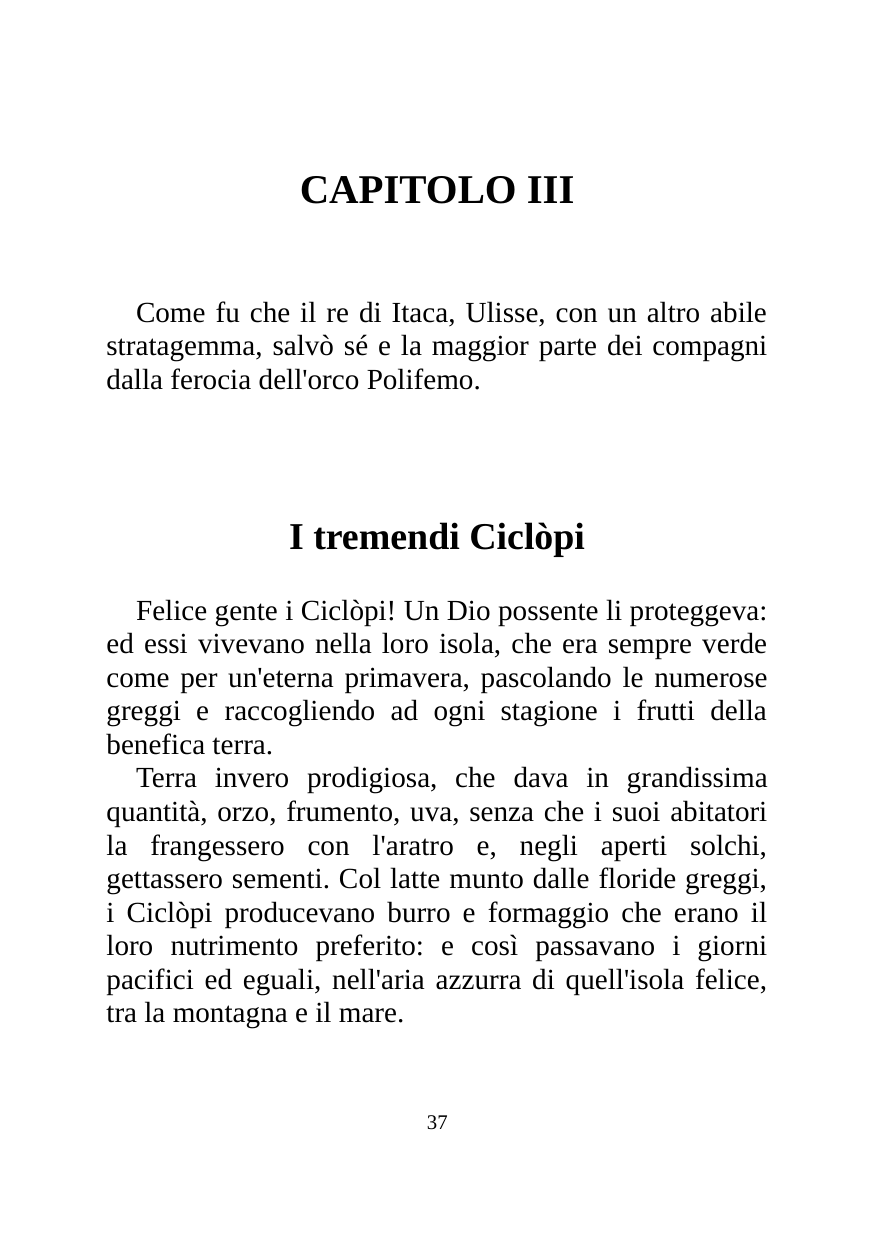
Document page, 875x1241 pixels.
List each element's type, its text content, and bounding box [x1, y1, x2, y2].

text Terra invero prodigiosa, che dava in grandissima quantità, orzo, frumento, uva, senza che i suoi abitatori la frangessero con l'aratro e, negli aperti solchi, gettassero sementi. Col latte munto dalle floride greggi, i Ciclòpi producevano burro e formaggio che erano il loro nutrimento preferito: e così passavano i giorni pacifici ed eguali, nell'aria azzurra di quell'isola felice, tra la montagna e il mare. [106, 761, 768, 1029]
text Felice gente i Ciclòpi! Un Dio possente li proteggeva: ed essi vivevano nella loro isola, che era sempre verde come per un'eterna primavera, pascolando le numerose greggi e raccogliendo ad ogni stagione i frutti della benefica terra. [106, 593, 768, 761]
text Come fu che il re di Itaca, Ulisse, con un altro abile stratagemma, salvò sé e la maggior parte dei compagni dalla ferocia dell'orco Polifemo. [106, 295, 768, 396]
subtitle CAPITOLO III [106, 165, 768, 212]
subtitle I tremendi Ciclòpi [106, 514, 768, 557]
